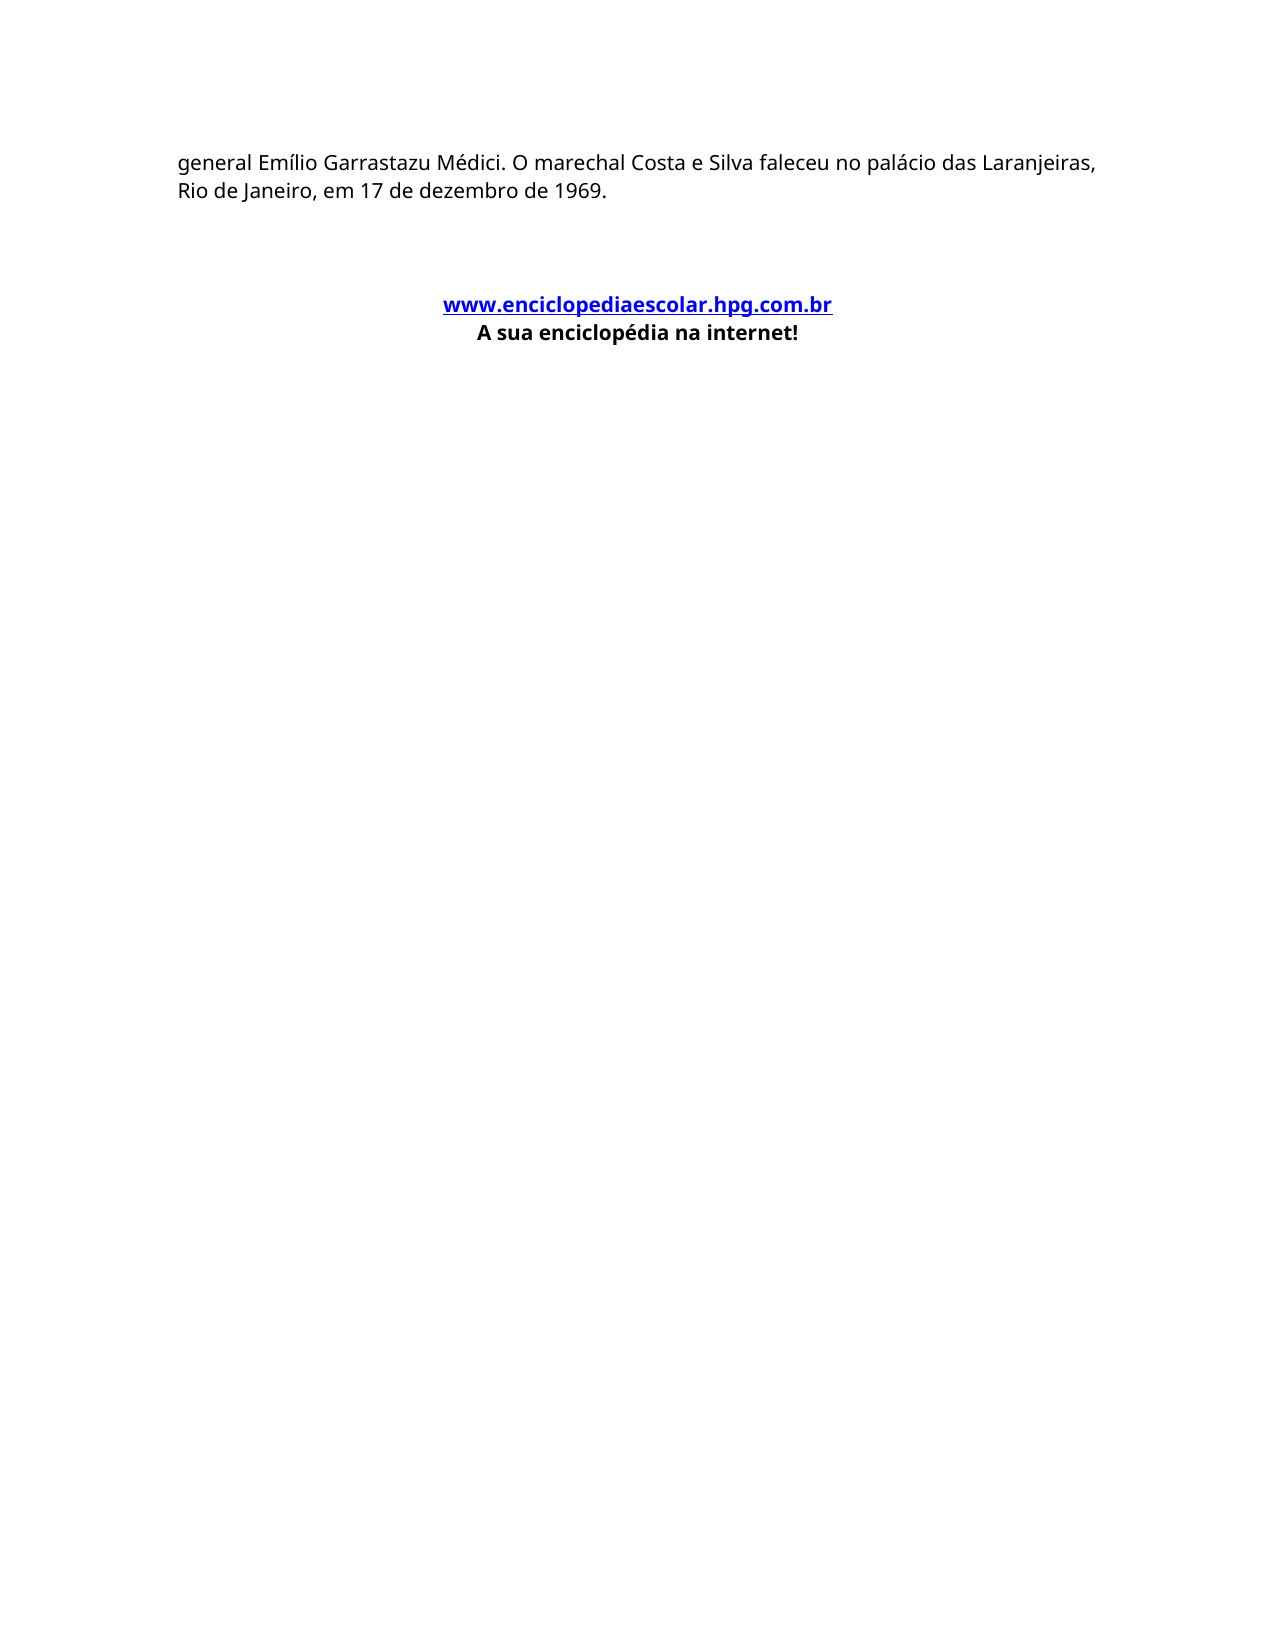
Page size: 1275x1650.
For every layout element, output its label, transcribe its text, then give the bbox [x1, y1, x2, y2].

text www.enciclopediaescolar.hpg.com.br [177, 290, 1098, 318]
text general Emílio Garrastazu Médici. O marechal Costa e Silva faleceu no palácio das Laranjeiras, Rio de Janeiro, em 17 de dezembro de 1969. [177, 148, 1098, 204]
text A sua enciclopédia na internet! [177, 318, 1098, 347]
